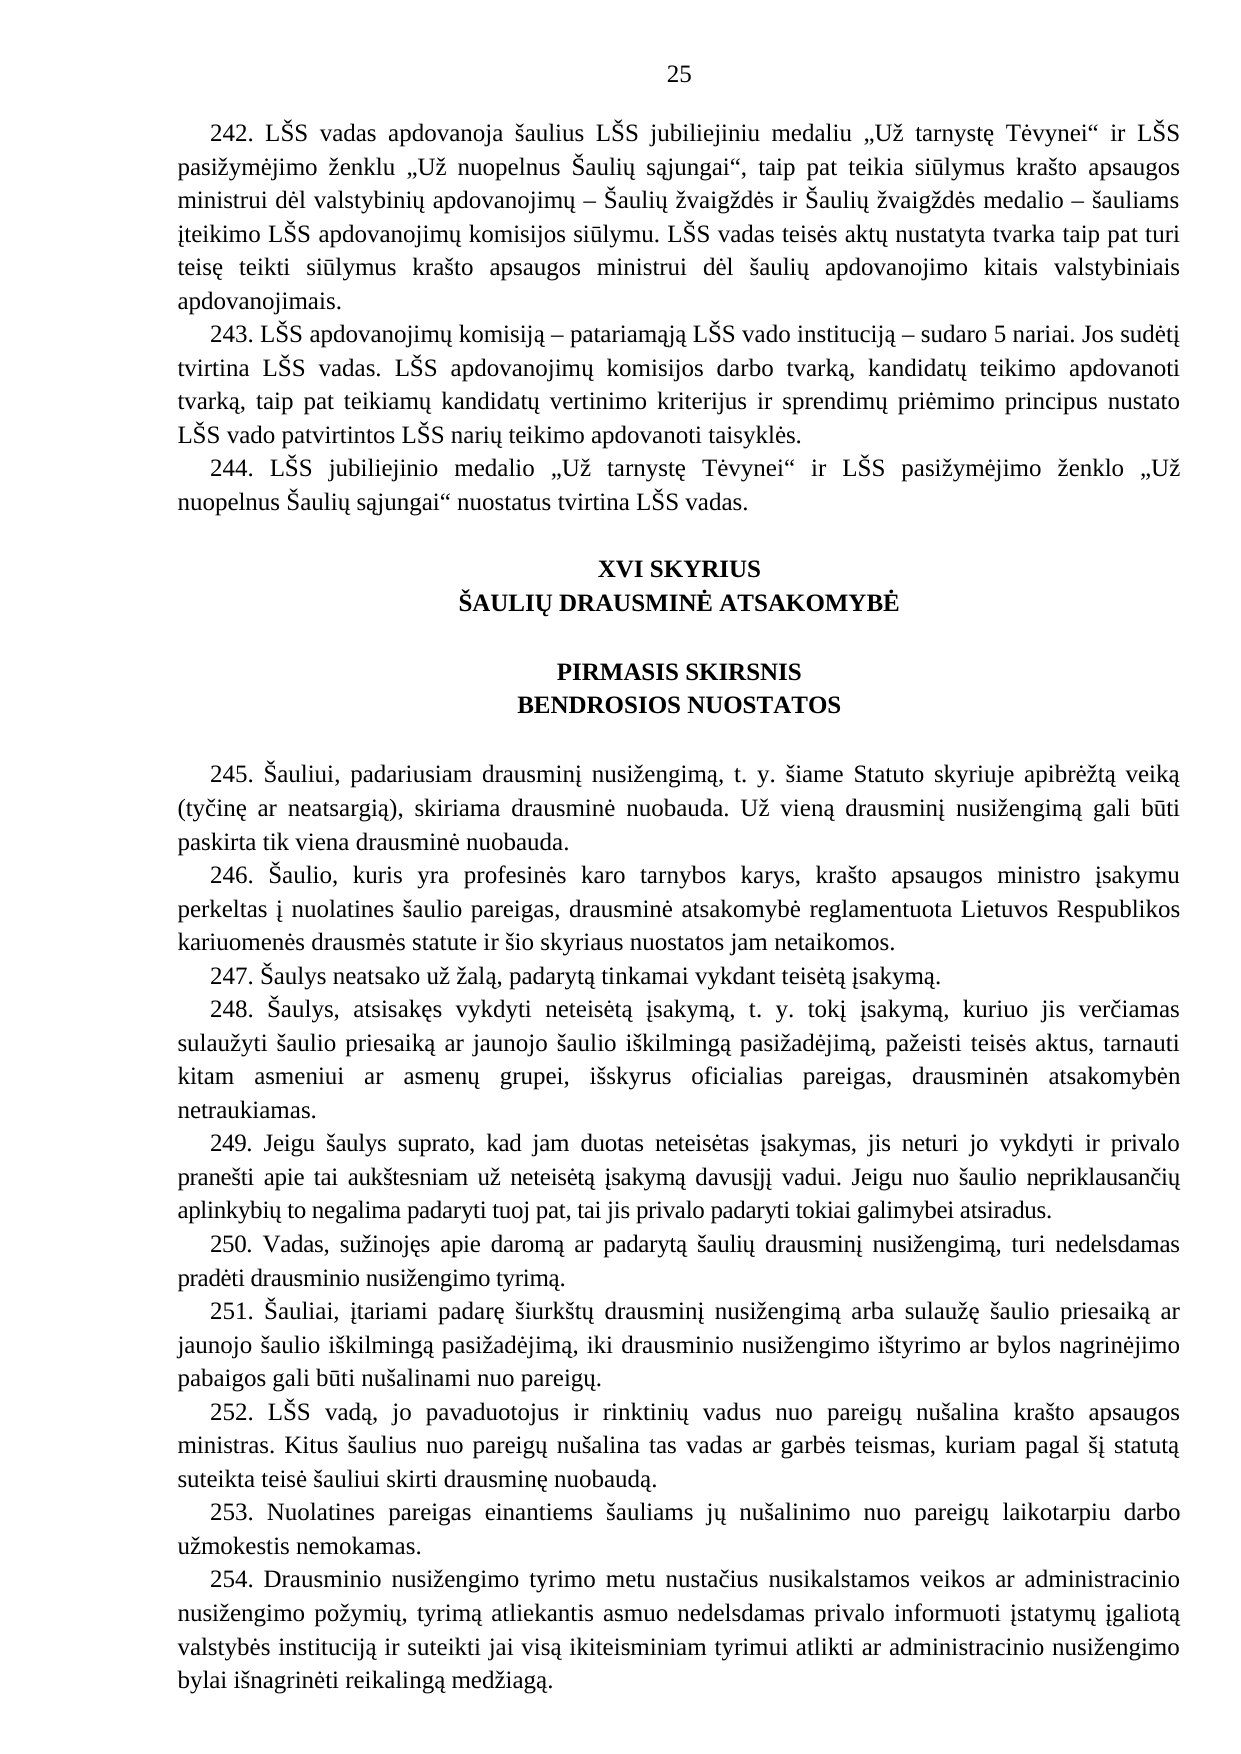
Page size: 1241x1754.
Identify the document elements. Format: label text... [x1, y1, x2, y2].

text ŠAULIŲ DRAUSMINĖ ATSAKOMYBĖ [177, 588, 1181, 616]
text 254. Drausminio nusižengimo tyrimo metu nustačius nusikalstamos veikos ar administracinio nusižengimo požymių, tyrimą atliekantis asmuo nedelsdamas privalo informuoti įstatymų įgaliotą valstybės instituciją ir suteikti jai visą ikiteisminiam tyrimui atlikti ar administracinio nusižengimo bylai išnagrinėti reikalingą medžiagą. [177, 1564, 1181, 1694]
text 248. Šaulys, atsisakęs vykdyti neteisėtą įsakymą, t. y. tokį įsakymą, kuriuo jis verčiamas sulaužyti šaulio priesaiką ar jaunojo šaulio iškilmingą pasižadėjimą, pažeisti teisės aktus, tarnauti kitam asmeniui ar asmenų grupei, išskyrus oficialias pareigas, drausminėn atsakomybėn netraukiamas. [177, 994, 1181, 1124]
text PIRMASIS SKIRSNIS [177, 657, 1181, 686]
text 247. Šaulys neatsako už žalą, padarytą tinkamai vykdant teisėtą įsakymą. [177, 961, 1181, 989]
text XVI SKYRIUS [177, 554, 1181, 583]
text 251. Šauliai, įtariami padarę šiurkštų drausminį nusižengimą arba sulaužę šaulio priesaiką ar jaunojo šaulio iškilmingą pasižadėjimą, iki drausminio nusižengimo ištyrimo ar bylos nagrinėjimo pabaigos gali būti nušalinami nuo pareigų. [177, 1296, 1181, 1392]
text 243. LŠS apdovanojimų komisiją – patariamąją LŠS vado instituciją – sudaro 5 nariai. Jos sudėtį tvirtina LŠS vadas. LŠS apdovanojimų komisijos darbo tvarką, kandidatų teikimo apdovanoti tvarką, taip pat teikiamų kandidatų vertinimo kriterijus ir sprendimų priėmimo principus nustato LŠS vado patvirtintos LŠS narių teikimo apdovanoti taisyklės. [177, 319, 1181, 449]
text 242. LŠS vadas apdovanoja šaulius LŠS jubiliejiniu medaliu „Už tarnystę Tėvynei“ ir LŠS pasižymėjimo ženklu „Už nuopelnus Šaulių sąjungai“, taip pat teikia siūlymus krašto apsaugos ministrui dėl valstybinių apdovanojimų – Šaulių žvaigždės ir Šaulių žvaigždės medalio – šauliams įteikimo LŠS apdovanojimų komisijos siūlymu. LŠS vadas teisės aktų nustatyta tvarka taip pat turi teisę teikti siūlymus krašto apsaugos ministrui dėl šaulių apdovanojimo kitais valstybiniais apdovanojimais. [177, 118, 1181, 314]
text 252. LŠS vadą, jo pavaduotojus ir rinktinių vadus nuo pareigų nušalina krašto apsaugos ministras. Kitus šaulius nuo pareigų nušalina tas vadas ar garbės teismas, kuriam pagal šį statutą suteikta teisė šauliui skirti drausminę nuobaudą. [177, 1397, 1181, 1493]
text BENDROSIOS NUOSTATOS [177, 690, 1181, 719]
text 245. Šauliui, padariusiam drausminį nusižengimą, t. y. šiame Statuto skyriuje apibrėžtą veiką (tyčinę ar neatsargią), skiriama drausminė nuobauda. Už vieną drausminį nusižengimą gali būti paskirta tik viena drausminė nuobauda. [177, 759, 1181, 855]
text 246. Šaulio, kuris yra profesinės karo tarnybos karys, krašto apsaugos ministro įsakymu perkeltas į nuolatines šaulio pareigas, drausminė atsakomybė reglamentuota Lietuvos Respublikos kariuomenės drausmės statute ir šio skyriaus nuostatos jam netaikomos. [177, 860, 1181, 956]
text 244. LŠS jubiliejinio medalio „Už tarnystę Tėvynei“ ir LŠS pasižymėjimo ženklo „Už nuopelnus Šaulių sąjungai“ nuostatus tvirtina LŠS vadas. [177, 453, 1181, 516]
text 250. Vadas, sužinojęs apie daromą ar padarytą šaulių drausminį nusižengimą, turi nedelsdamas pradėti drausminio nusižengimo tyrimą. [177, 1229, 1181, 1291]
text 249. Jeigu šaulys suprato, kad jam duotas neteisėtas įsakymas, jis neturi jo vykdyti ir privalo pranešti apie tai aukštesniam už neteisėtą įsakymą davusįjį vadui. Jeigu nuo šaulio nepriklausančių aplinkybių to negalima padaryti tuoj pat, tai jis privalo padaryti tokiai galimybei atsiradus. [177, 1128, 1181, 1224]
text 253. Nuolatines pareigas einantiems šauliams jų nušalinimo nuo pareigų laikotarpiu darbo užmokestis nemokamas. [177, 1497, 1181, 1560]
